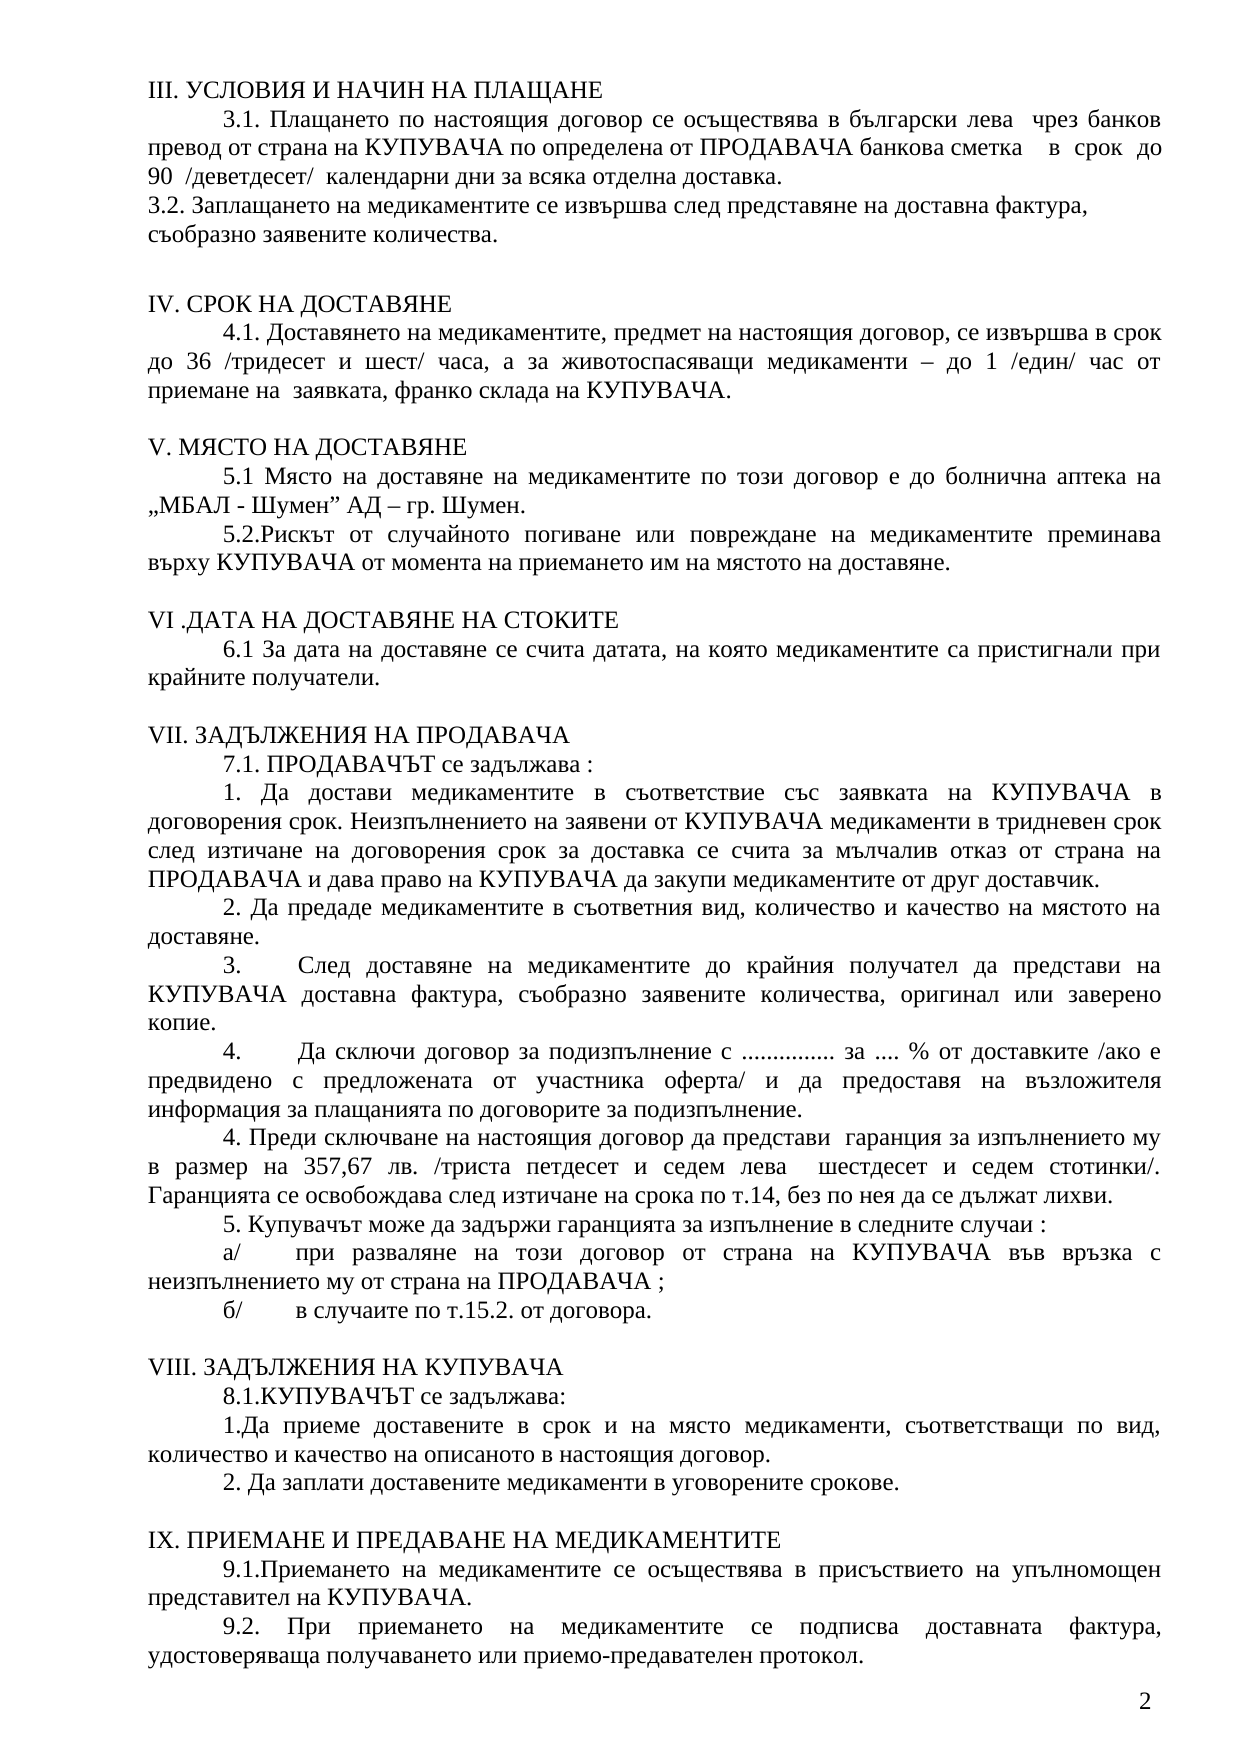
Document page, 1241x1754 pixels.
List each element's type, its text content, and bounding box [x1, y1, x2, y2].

text VII. ЗАДЪЛЖЕНИЯ НА ПРОДАВАЧА [148, 720, 1162, 749]
text 1. Да достави медикаментите в съответствие със заявката на КУПУВАЧА в договорения срок. Неизпълнението на заявени от КУПУВАЧА медикаменти в тридневен срок след изтичане на договорения срок за доставка се счита за мълчалив отказ от страна на ПРОДАВАЧА и дава право на КУПУВАЧА да закупи медикаментите от друг доставчик. [148, 777, 1162, 892]
text 5. Купувачът може да задържи гаранцията за изпълнение в следните случаи : [148, 1209, 1162, 1237]
text 5.2.Рискът от случайното погиване или повреждане на медикаментите преминава върху КУПУВАЧА от момента на приемането им на мястото на доставяне. [148, 519, 1162, 576]
text 4.1. Доставянето на медикаментите, предмет на настоящия договор, се извършва в срок до 36 /тридесет и шест/ часа, а за животоспасяващи медикаменти – до 1 /един/ час от приемане на заявката, франко склада на КУПУВАЧА. [148, 317, 1162, 404]
list След доставяне на медикаментите до крайния получател да представи на КУПУВАЧА доставна фактура, съобразно заявените количества, оригинал или заверено копие. [148, 950, 1162, 1036]
text III. УСЛОВИЯ И НАЧИН НА ПЛАЩАНЕ [148, 75, 1162, 104]
text VI .ДАТА НА ДОСТАВЯНЕ НА СТОКИТЕ [148, 605, 1162, 634]
text 8.1.КУПУВАЧЪТ се задължава: [148, 1381, 1162, 1410]
text б/ в случаите по т.15.2. от договора. [148, 1295, 1162, 1324]
text 9.2. При приемането на медикаментите се подписва доставната фактура, удостоверяваща получаването или приемо-предавателен протокол. [148, 1611, 1162, 1669]
list Да сключи договор за подизпълнение с ............... за .... % от доставките /ако е предвидено с предложената от участника оферта/ и да предоставя на възложителя информация за плащанията по договорите за подизпълнение. [148, 1036, 1162, 1122]
text 2. Да предаде медикаментите в съответния вид, количество и качество на мястото на доставяне. [148, 892, 1162, 950]
text IX. ПРИЕМАНЕ И ПРЕДАВАНЕ НА МЕДИКАМЕНТИТЕ [148, 1525, 1162, 1554]
text 2. Да заплати доставените медикаменти в уговорените срокове. [148, 1467, 1162, 1496]
text 9.1.Приемането на медикаментите се осъществява в присъствието на упълномощен представител на КУПУВАЧА. [148, 1554, 1162, 1611]
text 1.Да приеме доставените в срок и на място медикаменти, съответстващи по вид, количество и качество на описаното в настоящия договор. [148, 1410, 1162, 1467]
text а/ при разваляне на този договор от страна на КУПУВАЧА във връзка с неизпълнението му от страна на ПРОДАВАЧА ; [148, 1237, 1162, 1295]
text 4. Преди сключване на настоящия договор да представи гаранция за изпълнението му в размер на 357,67 лв. /триста петдесет и седем лева шестдесет и седем стотинки/. Гаранцията се освобождава след изтичане на срока по т.14, без по нея да се дължат лихви. [148, 1122, 1162, 1209]
text 3.2. Заплащането на медикаментите се извършва след представяне на доставна фактура, съобразно заявените количества. [148, 190, 1162, 247]
text 6.1 За дата на доставяне се счита датата, на която медикаментите са пристигнали при крайните получатели. [148, 634, 1162, 691]
text 7.1. ПРОДАВАЧЪТ се задължава : [148, 749, 1162, 777]
text IV. СРОК НА ДОСТАВЯНЕ [148, 289, 1162, 317]
text 5.1 Място на доставяне на медикаментите по този договор е до болнична аптека на „МБАЛ - Шумен” АД – гр. Шумен. [148, 461, 1162, 519]
text 3.1. Плащането по настоящия договор се осъществява в български лева чрез банков превод от страна на КУПУВАЧА по определена от ПРОДАВАЧА банкова сметка в срок до 90 /деветдесет/ календарни дни за всяка отделна доставка. [148, 104, 1162, 190]
text V. МЯСТО НА ДОСТАВЯНЕ [148, 432, 1162, 461]
text VIII. ЗАДЪЛЖЕНИЯ НА КУПУВАЧА [148, 1352, 1162, 1381]
